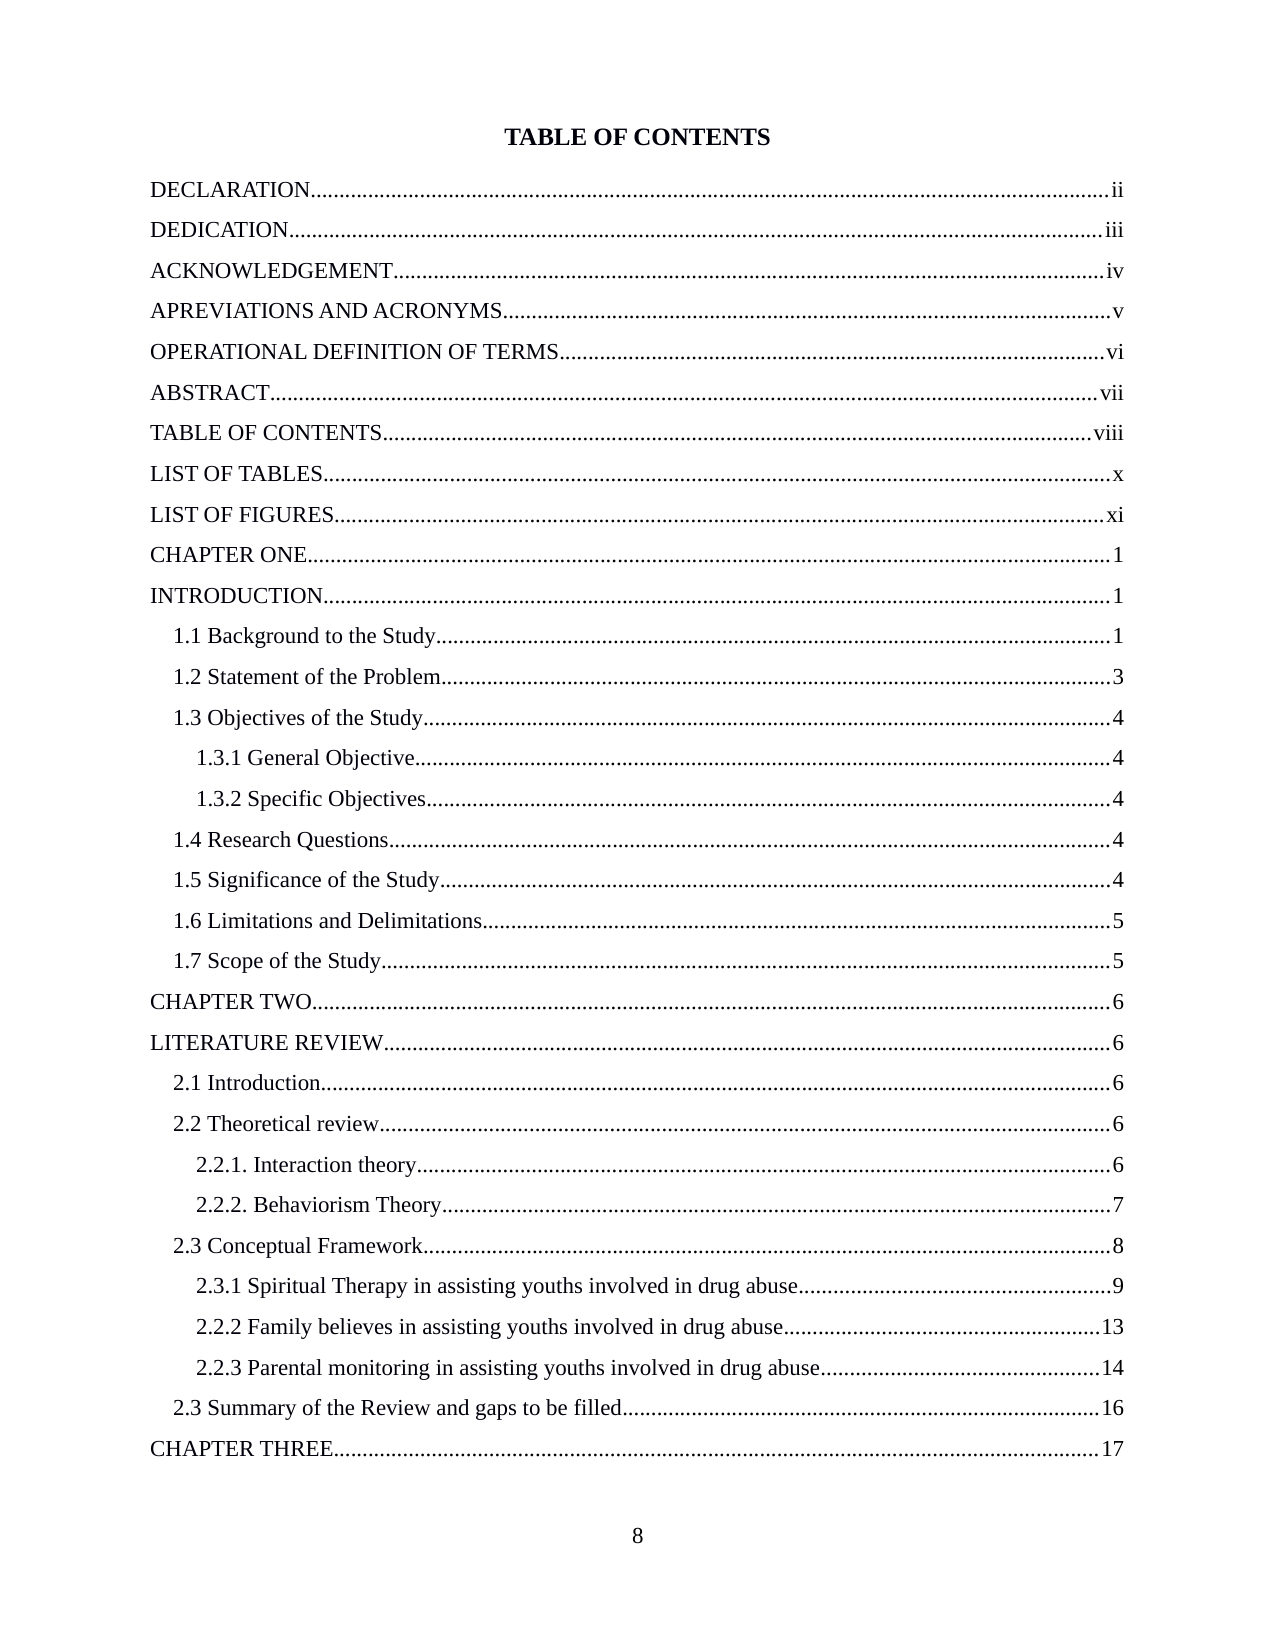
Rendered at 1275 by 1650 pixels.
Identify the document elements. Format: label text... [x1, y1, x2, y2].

text 1.1 Background to the Study 1 [173, 623, 1125, 649]
text 2.1 Introduction 6 [173, 1069, 1125, 1096]
text 1.3.1 General Objective 4 [196, 744, 1125, 771]
text 2.2.1. Interaction theory 6 [196, 1151, 1125, 1177]
text LIST OF TABLES x [150, 460, 1125, 486]
text 1.6 Limitations and Delimitations 5 [173, 907, 1125, 933]
text LIST OF FIGURES xi [150, 501, 1125, 527]
text CHAPTER ONE 1 [150, 541, 1125, 568]
text 1.4 Research Questions 4 [173, 826, 1125, 852]
text 2.2.2 Family believes in assisting youths involved in drug abuse 13 [196, 1313, 1125, 1339]
text 2.2 Theoretical review 6 [173, 1110, 1125, 1136]
text 1.5 Significance of the Study 4 [173, 866, 1125, 893]
text 1.3.2 Specific Objectives 4 [196, 785, 1125, 811]
text TABLE OF CONTENTS viii [150, 419, 1125, 446]
text CHAPTER TWO 6 [150, 988, 1125, 1014]
text DEDICATION iii [150, 216, 1125, 243]
text 2.2.2. Behaviorism Theory 7 [196, 1191, 1125, 1218]
text LITERATURE REVIEW 6 [150, 1029, 1125, 1055]
text INTRODUCTION 1 [150, 582, 1125, 608]
text 2.2.3 Parental monitoring in assisting youths involved in drug abuse 14 [196, 1354, 1125, 1380]
text 1.2 Statement of the Problem 3 [173, 663, 1125, 689]
text CHAPTER THREE 17 [150, 1435, 1125, 1461]
subtitle TABLE OF CONTENTS [150, 122, 1125, 151]
text ABSTRACT vii [150, 379, 1125, 405]
text 2.3 Conceptual Framework 8 [173, 1232, 1125, 1258]
text ACKNOWLEDGEMENT iv [150, 257, 1125, 283]
text OPERATIONAL DEFINITION OF TERMS vi [150, 338, 1125, 364]
text APREVIATIONS AND ACRONYMS v [150, 298, 1125, 324]
text 1.7 Scope of the Study 5 [173, 948, 1125, 974]
text 1.3 Objectives of the Study 4 [173, 704, 1125, 730]
text DECLARATION ii [150, 176, 1125, 202]
text 2.3.1 Spiritual Therapy in assisting youths involved in drug abuse 9 [196, 1273, 1125, 1299]
text 2.3 Summary of the Review and gaps to be filled 16 [173, 1394, 1125, 1421]
